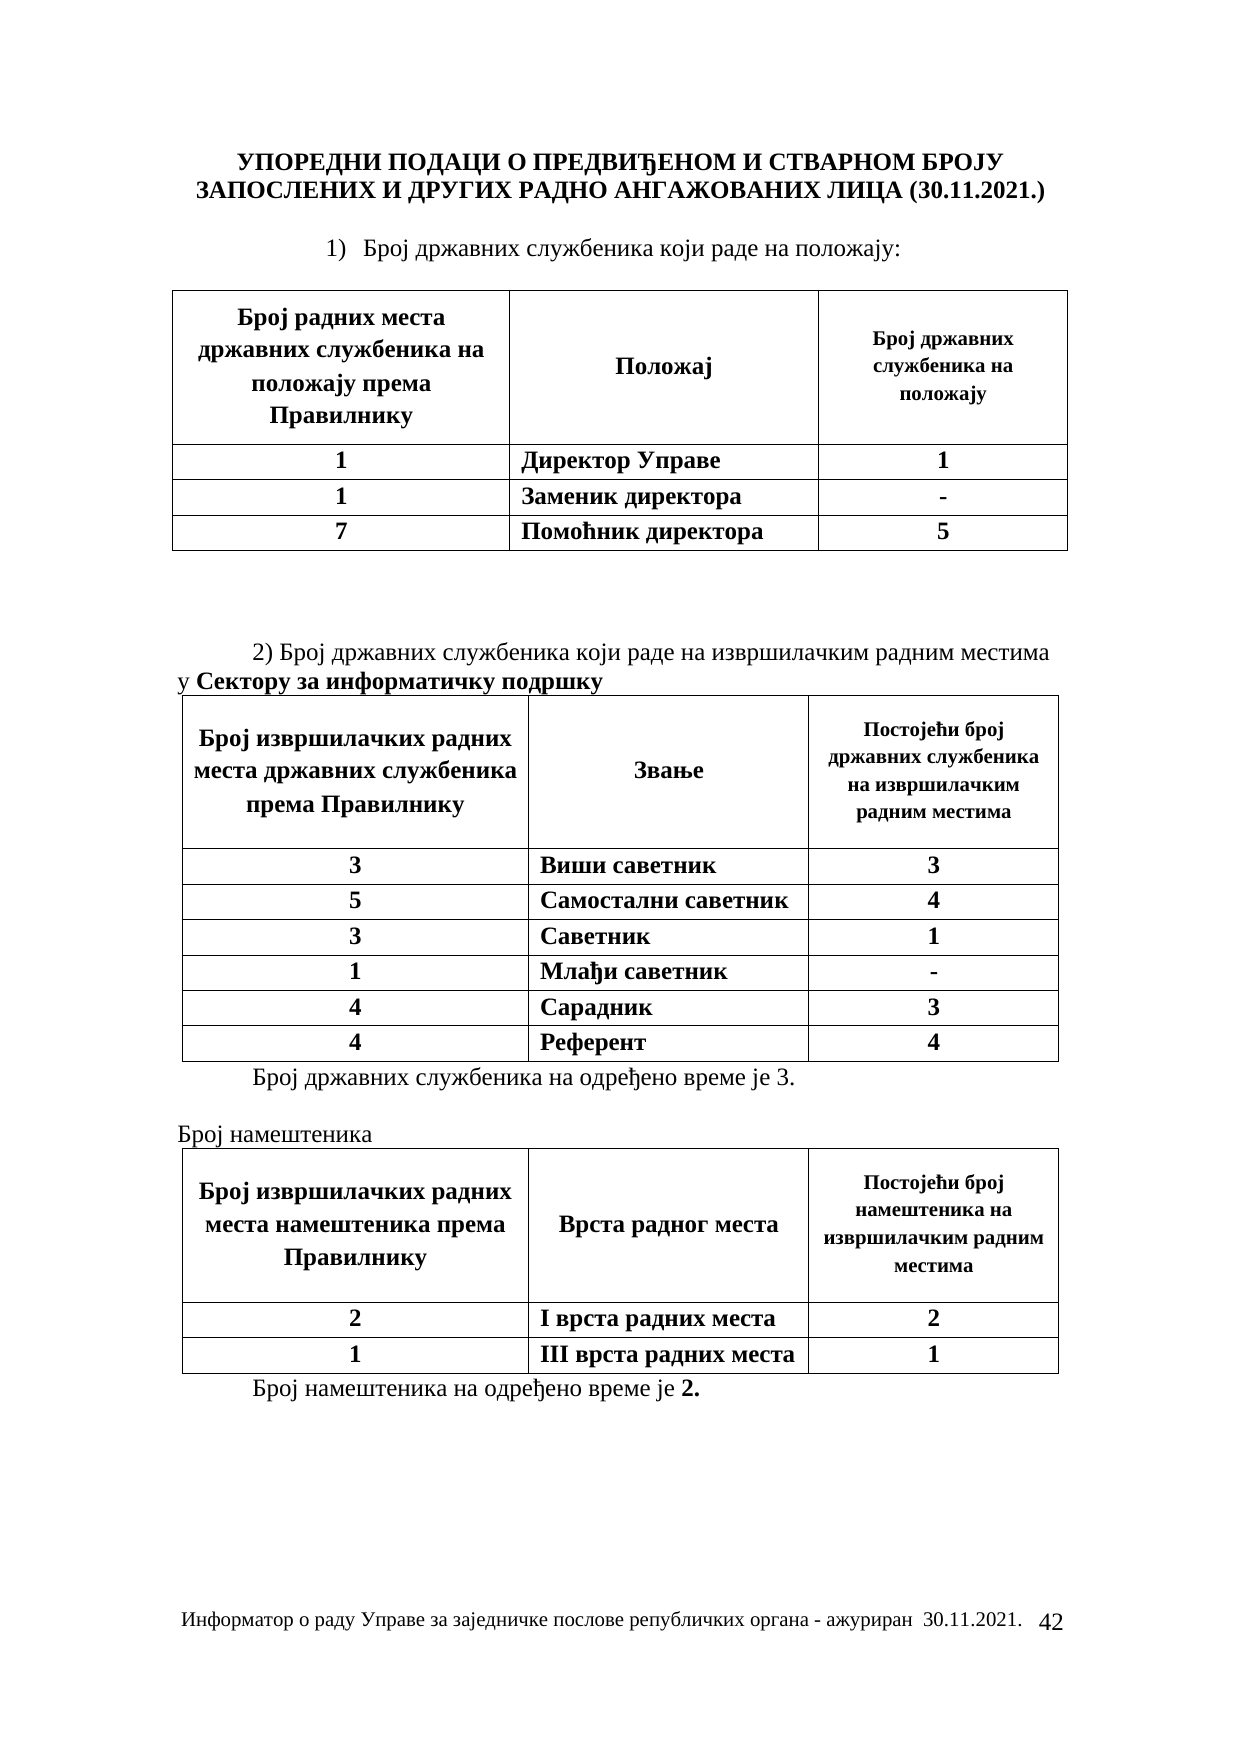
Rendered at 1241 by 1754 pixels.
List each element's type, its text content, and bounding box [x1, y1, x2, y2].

table_cell 1 [819, 445, 1067, 479]
text Број намештеника [177, 1119, 1063, 1148]
table_cell I врста радних места [529, 1303, 808, 1337]
table_header Положај [510, 291, 818, 444]
table_cell - [809, 956, 1058, 990]
table_cell 1 [809, 1338, 1058, 1372]
table_cell III врста радних места [529, 1338, 808, 1372]
table_cell 3 [183, 920, 528, 954]
table_cell 1 [173, 445, 509, 479]
text Број намештеника на одређено време је 2. [177, 1373, 1063, 1402]
table_cell 5 [183, 885, 528, 919]
table_cell 2 [809, 1303, 1058, 1337]
table_header Број извршилачких радних места државних службеника према Правилнику [183, 696, 528, 848]
table_cell 5 [819, 516, 1067, 550]
table_header Постојећи број државних службеника на извршилачким радним местима [809, 696, 1058, 848]
table_cell 1 [183, 1338, 528, 1372]
table_cell Сарадник [529, 991, 808, 1025]
table_cell Заменик директора [510, 480, 818, 515]
table_cell 3 [809, 849, 1058, 884]
text 2) Број државних службеника који раде на извршилачким радним местима у Сектору за информатичку подршку [177, 637, 1063, 695]
table_cell 1 [809, 920, 1058, 954]
table_cell Помоћник директора [510, 516, 818, 550]
list Број државних службеника који раде на положају: [325, 233, 1063, 262]
table_cell Директор Управе [510, 445, 818, 479]
table_cell 7 [173, 516, 509, 550]
table_header Постојећи број намештеника на извршилачким радним местима [809, 1149, 1058, 1302]
table_cell 4 [809, 885, 1058, 919]
table_header Број радних места државних службеника на положају према Правилнику [173, 291, 509, 444]
table_cell - [819, 480, 1067, 515]
table_cell Виши саветник [529, 849, 808, 884]
table_cell Самостални саветник [529, 885, 808, 919]
table_cell 4 [183, 1026, 528, 1061]
table_cell Референт [529, 1026, 808, 1061]
text Број државних службеника на одређено време је 3. [177, 1062, 1063, 1091]
table_cell 2 [183, 1303, 528, 1337]
table_cell 4 [809, 1026, 1058, 1061]
table_cell Саветник [529, 920, 808, 954]
table_cell 3 [183, 849, 528, 884]
table_cell 3 [809, 991, 1058, 1025]
table_cell 1 [183, 956, 528, 990]
table_cell Млађи саветник [529, 956, 808, 990]
table_header Врста радног места [529, 1149, 808, 1302]
table_header Број државних службеника на положају [819, 291, 1067, 444]
table_header Звање [529, 696, 808, 848]
table_cell 1 [173, 480, 509, 515]
table_header Број извршилачких радних места намештеника према Правилнику [183, 1149, 528, 1302]
table_cell 4 [183, 991, 528, 1025]
text УПОРЕДНИ ПОДАЦИ О ПРЕДВИЂЕНОМ И СТВАРНОМ БРОЈУ ЗАПОСЛЕНИХ И ДРУГИХ РАДНО АНГАЖОВАНИХ ЛИЦА (30.11.2021.) [177, 147, 1063, 204]
